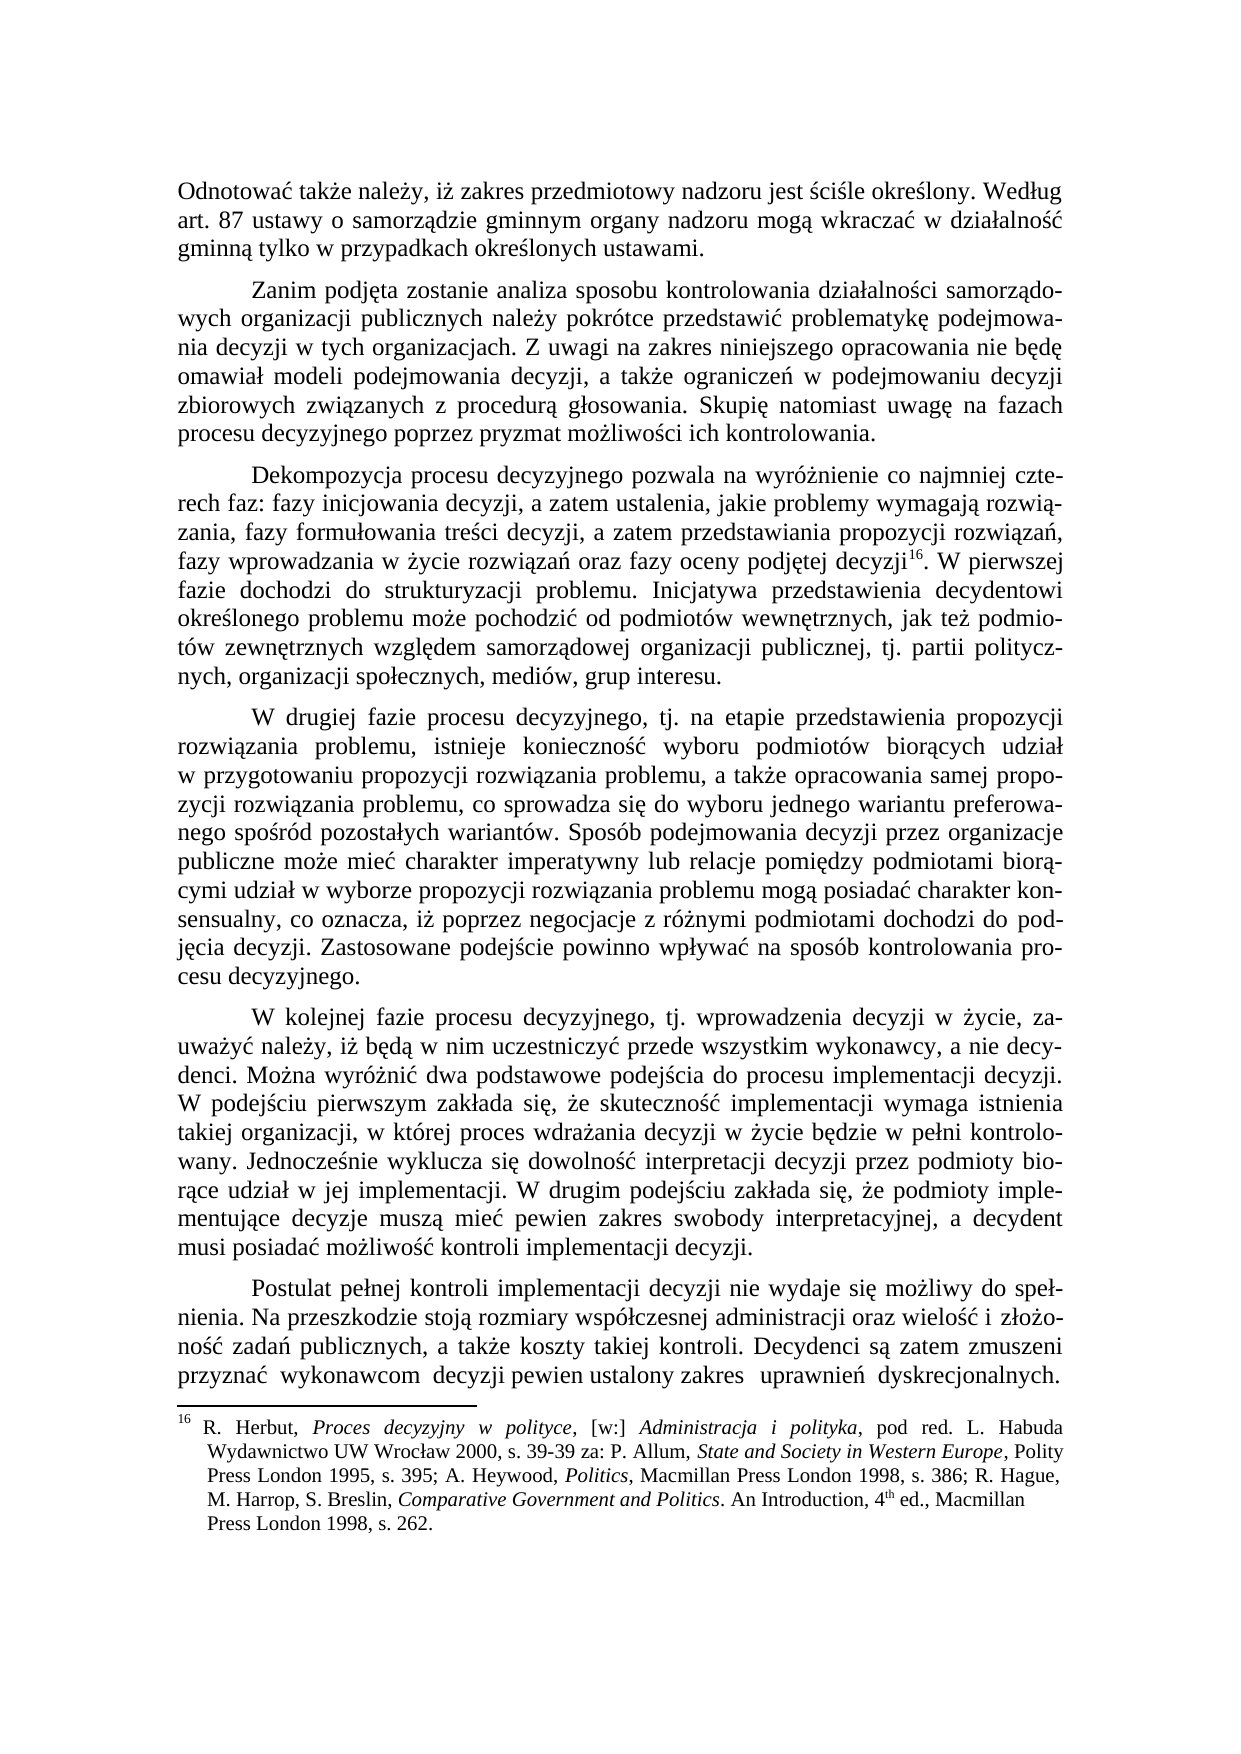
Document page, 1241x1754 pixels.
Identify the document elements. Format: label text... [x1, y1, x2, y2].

text Zanim podjęta zostanie analiza sposobu kontrolowania działalności samorządo- wych organizacji publicznych należy pokrótce przedstawić problematykę podejmowa- nia decyzji w tych organizacjach. Z uwagi na zakres niniejszego opracowania nie będę omawiał modeli podejmowania decyzji, a także ograniczeń w podejmowaniu decyzji zbiorowych związanych z procedurą głosowania. Skupię natomiast uwagę na fazach procesu decyzyjnego poprzez pryzmat możliwości ich kontrolowania. [177, 275, 1063, 447]
text 16 R. Herbut, Proces decyzyjny w polityce, [w:] Administracja i polityka, pod red. L. Habuda Wydawnictwo UW Wrocław 2000, s. 39-39 za: P. Allum, State and Society in Western Europe, Polity Press London 1995, s. 395; A. Heywood, Politics, Macmillan Press London 1998, s. 386; R. Hague, [177, 1411, 1064, 1487]
text Dekompozycja procesu decyzyjnego pozwala na wyróżnienie co najmniej czte- rech faz: fazy inicjowania decyzji, a zatem ustalenia, jakie problemy wymagają rozwią- zania, fazy formułowania treści decyzji, a zatem przedstawiania propozycji rozwiązań, fazy wprowadzania w życie rozwiązań oraz fazy oceny podjętej decyzji16. W pierwszej fazie dochodzi do strukturyzacji problemu. Inicjatywa przedstawienia decydentowi określonego problemu może pochodzić od podmiotów wewnętrznych, jak też podmio- tów zewnętrznych względem samorządowej organizacji publicznej, tj. partii politycz- nych, organizacji społecznych, mediów, grup interesu. [177, 460, 1064, 690]
text Postulat pełnej kontroli implementacji decyzji nie wydaje się możliwy do speł- nienia. Na przeszkodzie stoją rozmiary współczesnej administracji oraz wielość i złożo- ność zadań publicznych, a także koszty takiej kontroli. Decydenci są zatem zmuszeni przyznać wykonawcom decyzji pewien ustalony zakres uprawnień dyskrecjonalnych. [177, 1273, 1064, 1388]
text M. Harrop, S. Breslin, Comparative Government and Politics. An Introduction, 4th ed., Macmillan Press London 1998, s. 262. [207, 1487, 1043, 1535]
text Odnotować także należy, iż zakres przedmiotowy nadzoru jest ściśle określony. Według art. 87 ustawy o samorządzie gminnym organy nadzoru mogą wkraczać w działalność gminną tylko w przypadkach określonych ustawami. [177, 176, 1063, 262]
text W kolejnej fazie procesu decyzyjnego, tj. wprowadzenia decyzji w życie, za- uważyć należy, iż będą w nim uczestniczyć przede wszystkim wykonawcy, a nie decy- denci. Można wyróżnić dwa podstawowe podejścia do procesu implementacji decyzji. W podejściu pierwszym zakłada się, że skuteczność implementacji wymaga istnienia takiej organizacji, w której proces wdrażania decyzji w życie będzie w pełni kontrolo- wany. Jednocześnie wyklucza się dowolność interpretacji decyzji przez podmioty bio- rące udział w jej implementacji. W drugim podejściu zakłada się, że podmioty imple- mentujące decyzje muszą mieć pewien zakres swobody interpretacyjnej, a decydent musi posiadać możliwość kontroli implementacji decyzji. [177, 1002, 1064, 1261]
text W drugiej fazie procesu decyzyjnego, tj. na etapie przedstawienia propozycji rozwiązania problemu, istnieje konieczność wyboru podmiotów biorących udział w przygotowaniu propozycji rozwiązania problemu, a także opracowania samej propo- zycji rozwiązania problemu, co sprowadza się do wyboru jednego wariantu preferowa- nego spośród pozostałych wariantów. Sposób podejmowania decyzji przez organizacje publiczne może mieć charakter imperatywny lub relacje pomiędzy podmiotami biorą- cymi udział w wyborze propozycji rozwiązania problemu mogą posiadać charakter kon- sensualny, co oznacza, iż poprzez negocjacje z różnymi podmiotami dochodzi do pod- jęcia decyzji. Zastosowane podejście powinno wpływać na sposób kontrolowania pro- cesu decyzyjnego. [177, 702, 1064, 990]
